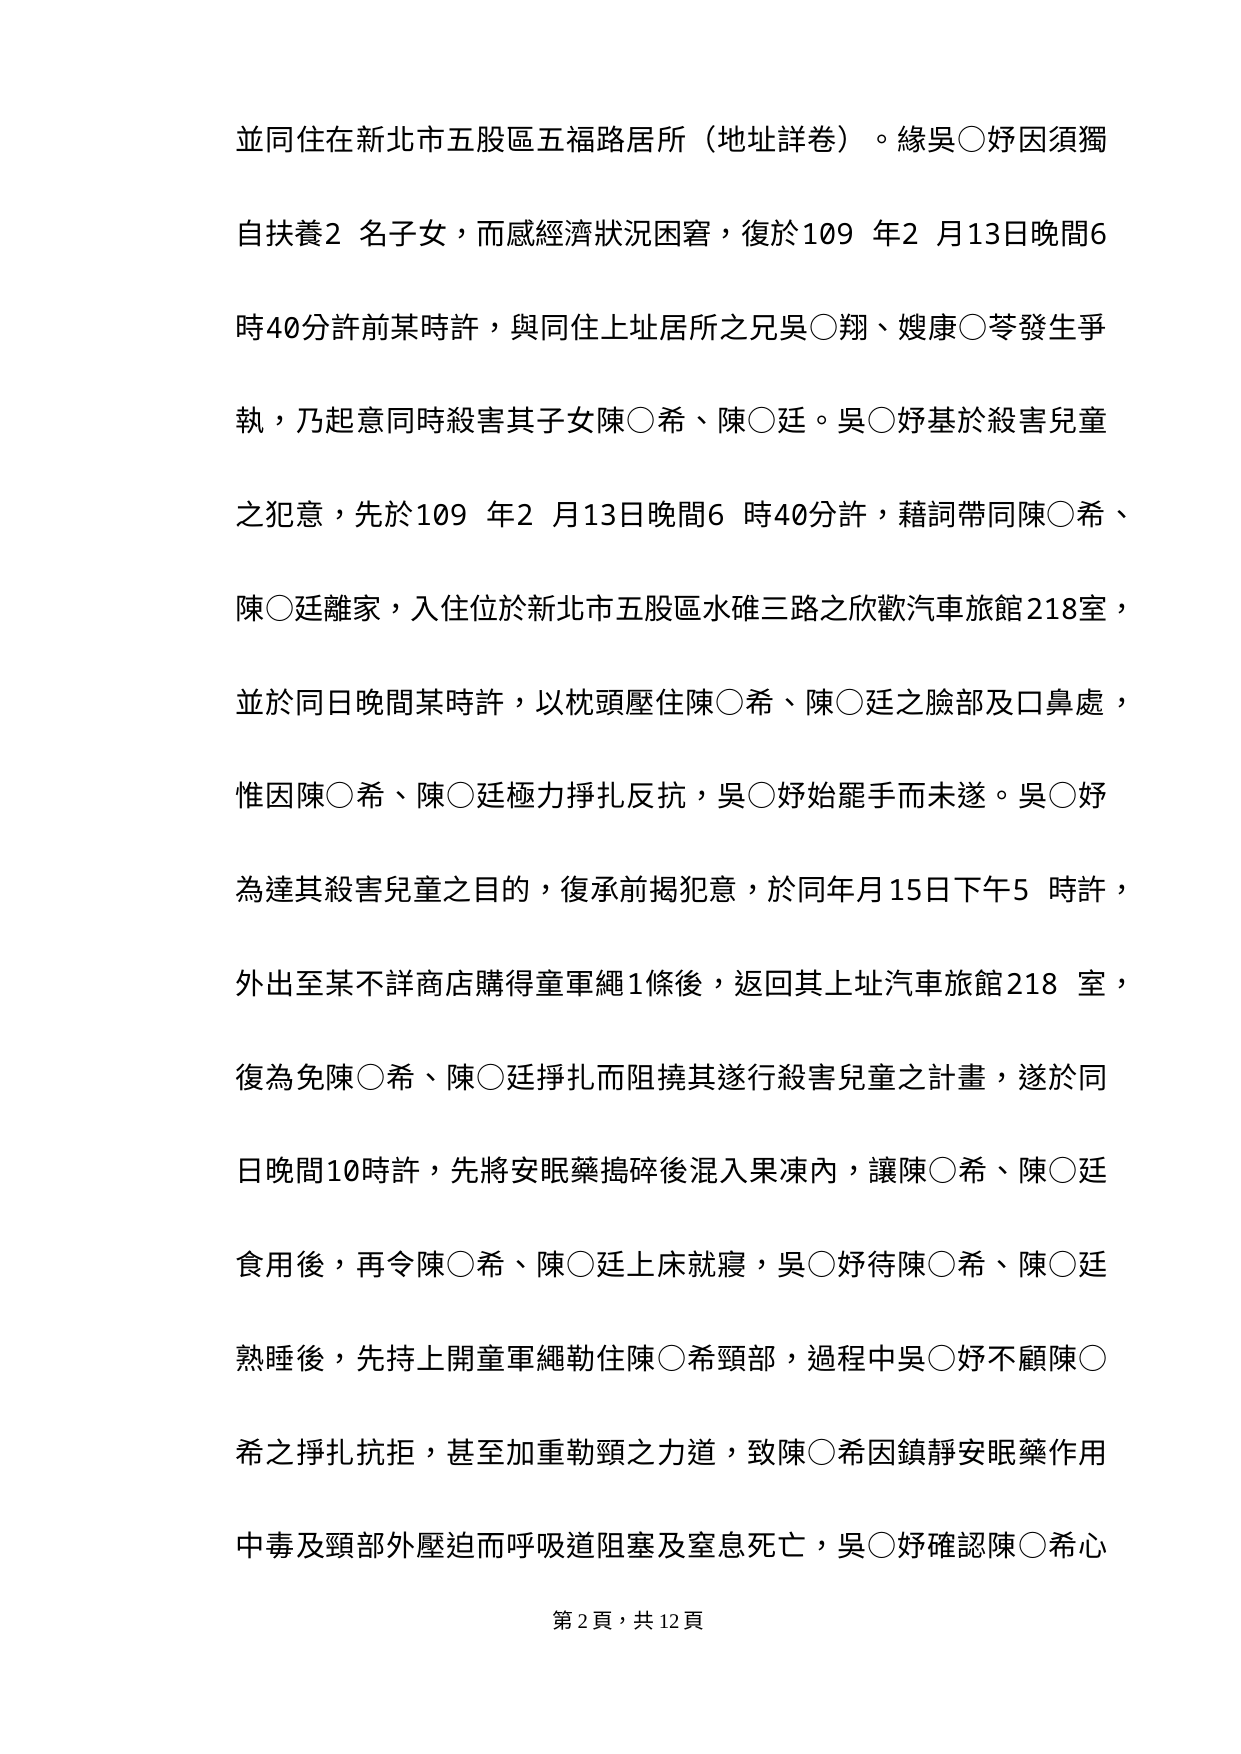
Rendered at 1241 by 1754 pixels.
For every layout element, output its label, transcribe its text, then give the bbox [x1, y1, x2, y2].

text 吳○妤係成年人，為兒童陳○希（民國101 年11月生，真實姓名年籍詳卷）、兒童陳○廷（103 年2 月生，真實姓名年籍詳卷）之母，其等具有家庭暴力防治法第3 條第3 款所定之家庭成員關係，並同住在新北市五股區五福路居所（地址詳卷）。緣吳○妤因須獨自扶養2 名子女，而感經濟狀況困窘，復於109 年2 月13日晚間6 時40分許前某時許，與同住上址居所之兄吳○翔、嫂康○苓發生爭執，乃起意同時殺害其子女陳○希、陳○廷。吳○妤基於殺害兒童之犯意，先於109 年2 月13日晚間6 時40分許，藉詞帶同陳○希、陳○廷離家，入住位於新北市五股區水碓三路之欣歡汽車旅館218室，並於同日晚間某時許，以枕頭壓住陳○希、陳○廷之臉部及口鼻處，惟因陳○希、陳○廷極力掙扎反抗，吳○妤始罷手而未遂。吳○妤為達其殺害兒童之目的，復承前揭犯意，於同年月15日下午5 時許，外出至某不詳商店購得童軍繩1條後，返回其上址汽車旅館218 室，復為免陳○希、陳○廷掙扎而阻撓其遂行殺害兒童之計畫，遂於同日晚間10時許，先將安眠藥搗碎後混入果凍內，讓陳○希、陳○廷食用後，再令陳○希、陳○廷上床就寢，吳○妤待陳○希、陳○廷熟睡後，先持上開童軍繩勒住陳○希頸部，過程中吳○妤不顧陳○希之掙扎抗拒，甚至加重勒頸之力道，致陳○希因鎮靜安眠藥作用中毒及頸部外壓迫而呼吸道阻塞及窒息死亡，吳○妤確認陳○希心跳停止後，繼而持上開童軍繩勒住陳○ 廷之頸部，過程中吳○妤不顧陳○廷之掙扎抗拒，甚至加重勒頸之力道，至陳○廷已無氣息後方始罷手，因而致陳○廷因鎮靜安眠藥作用中毒及頸部外壓迫而呼吸道阻塞及窒息死亡，吳○妤確認陳○希、陳○廷均死亡後，即於同日晚間11時41分許，以行動電話之LINE通訊軟體傳送「我走了，我去陪孩子們了，不然他們黃泉路上會很孤單」等內容之訊息予其前夫即陳○希、陳○廷生父陳○瑋，吳○妤至此時始服用4 顆安眠藥及其他抗憂鬱、焦慮藥物並飲用酒類而昏睡，嗣經陳○瑋於翌日（16日）凌晨3 時許，讀取前開訊息而顧慮陳○希、陳○廷之安危，旋與吳○妤聯繫並趕至上址汽車旅館，經欣歡汽車旅館櫃臺人員胡文玲開啟房門，吳○妤聽聞胡文玲之叫喚聲並同意陳○瑋進入室內，陳○瑋發覺陳○希、陳○廷已氣絕身亡，遂委由胡文玲報警處理，並將吳○妤送醫救治，始悉上情。 [177, 96, 1107, 1565]
